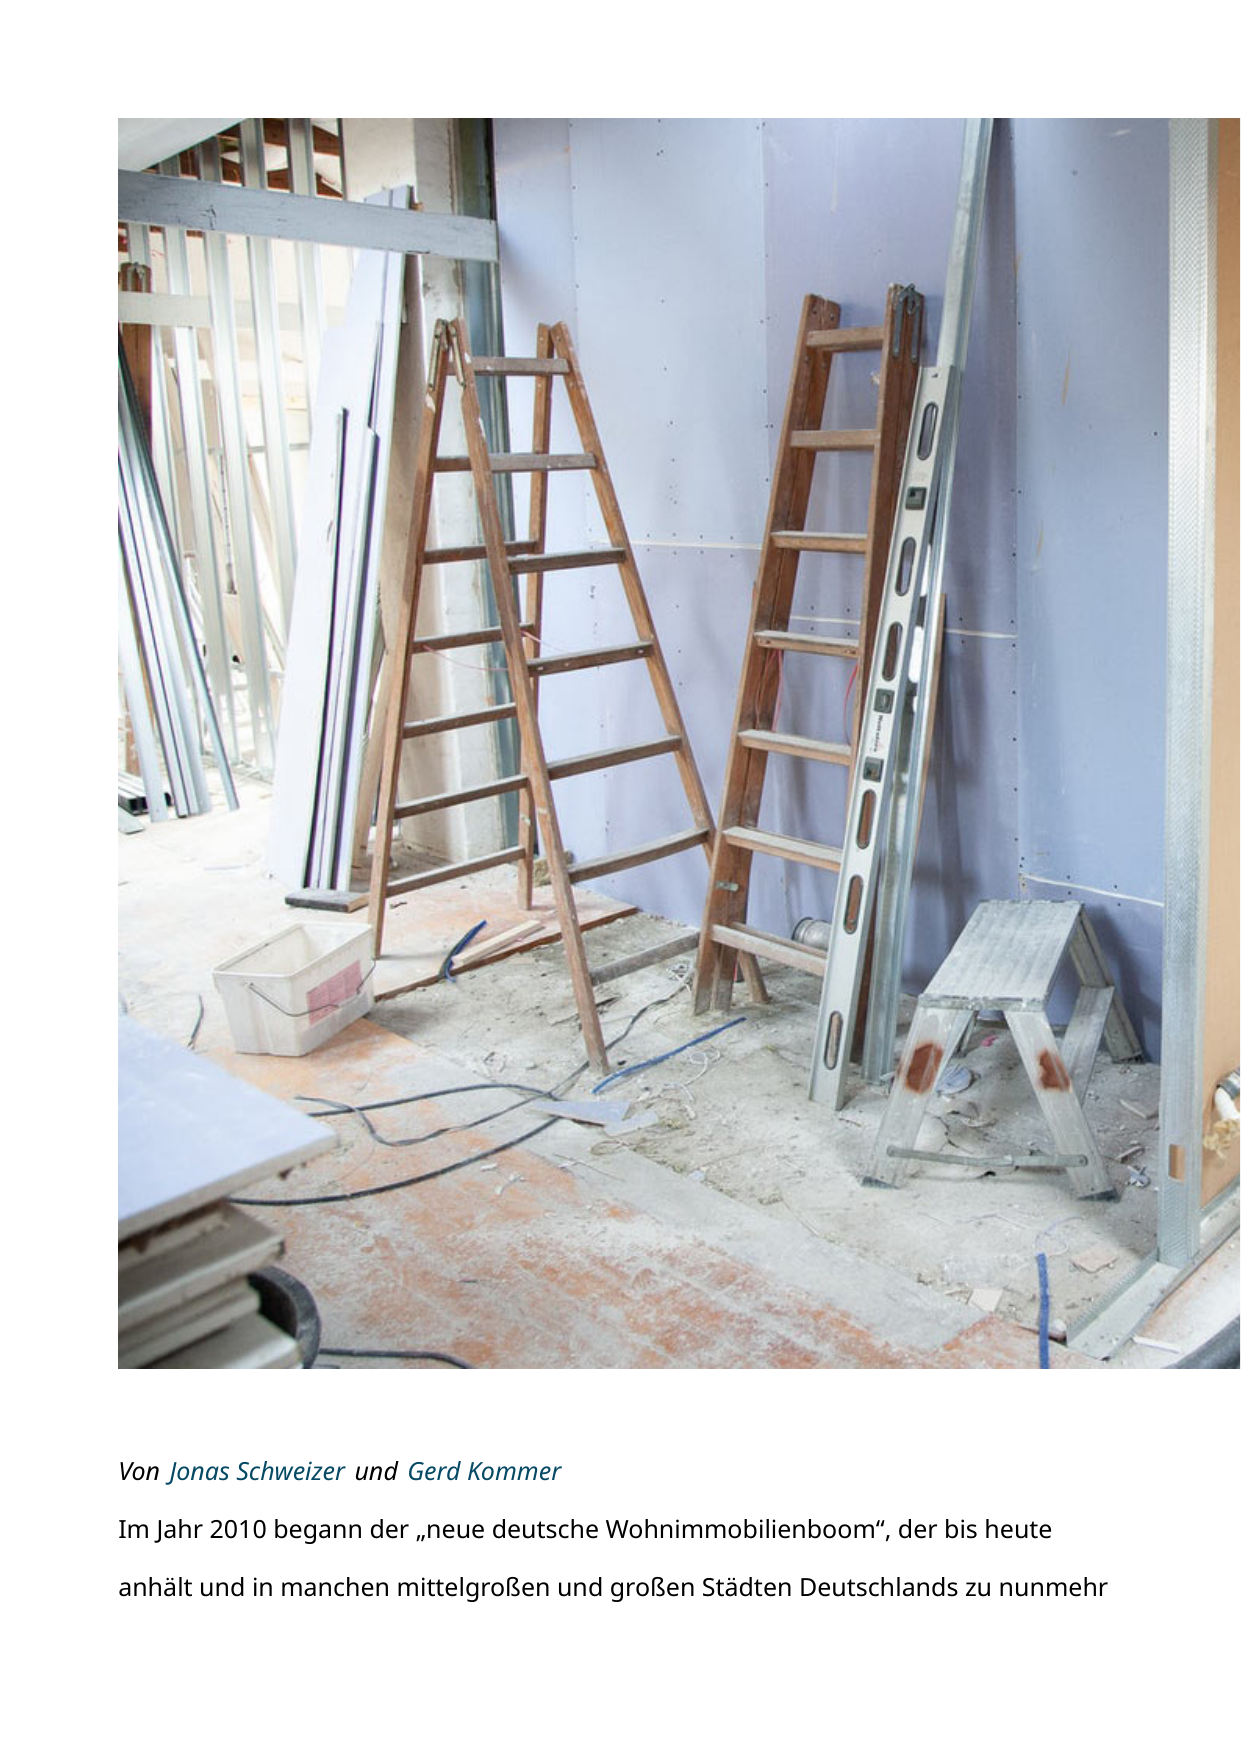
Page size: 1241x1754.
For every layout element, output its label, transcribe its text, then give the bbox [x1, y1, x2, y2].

picture [118, 118, 1241, 1369]
text Im Jahr 2010 begann der „neue deutsche Wohnimmobilienboom“, der bis heute anhält und in manchen mittelgroßen und großen Städten Deutschlands zu nunmehr [118, 1512, 1122, 1603]
text Von Jonas Schweizer und Gerd Kommer [118, 1454, 1122, 1488]
